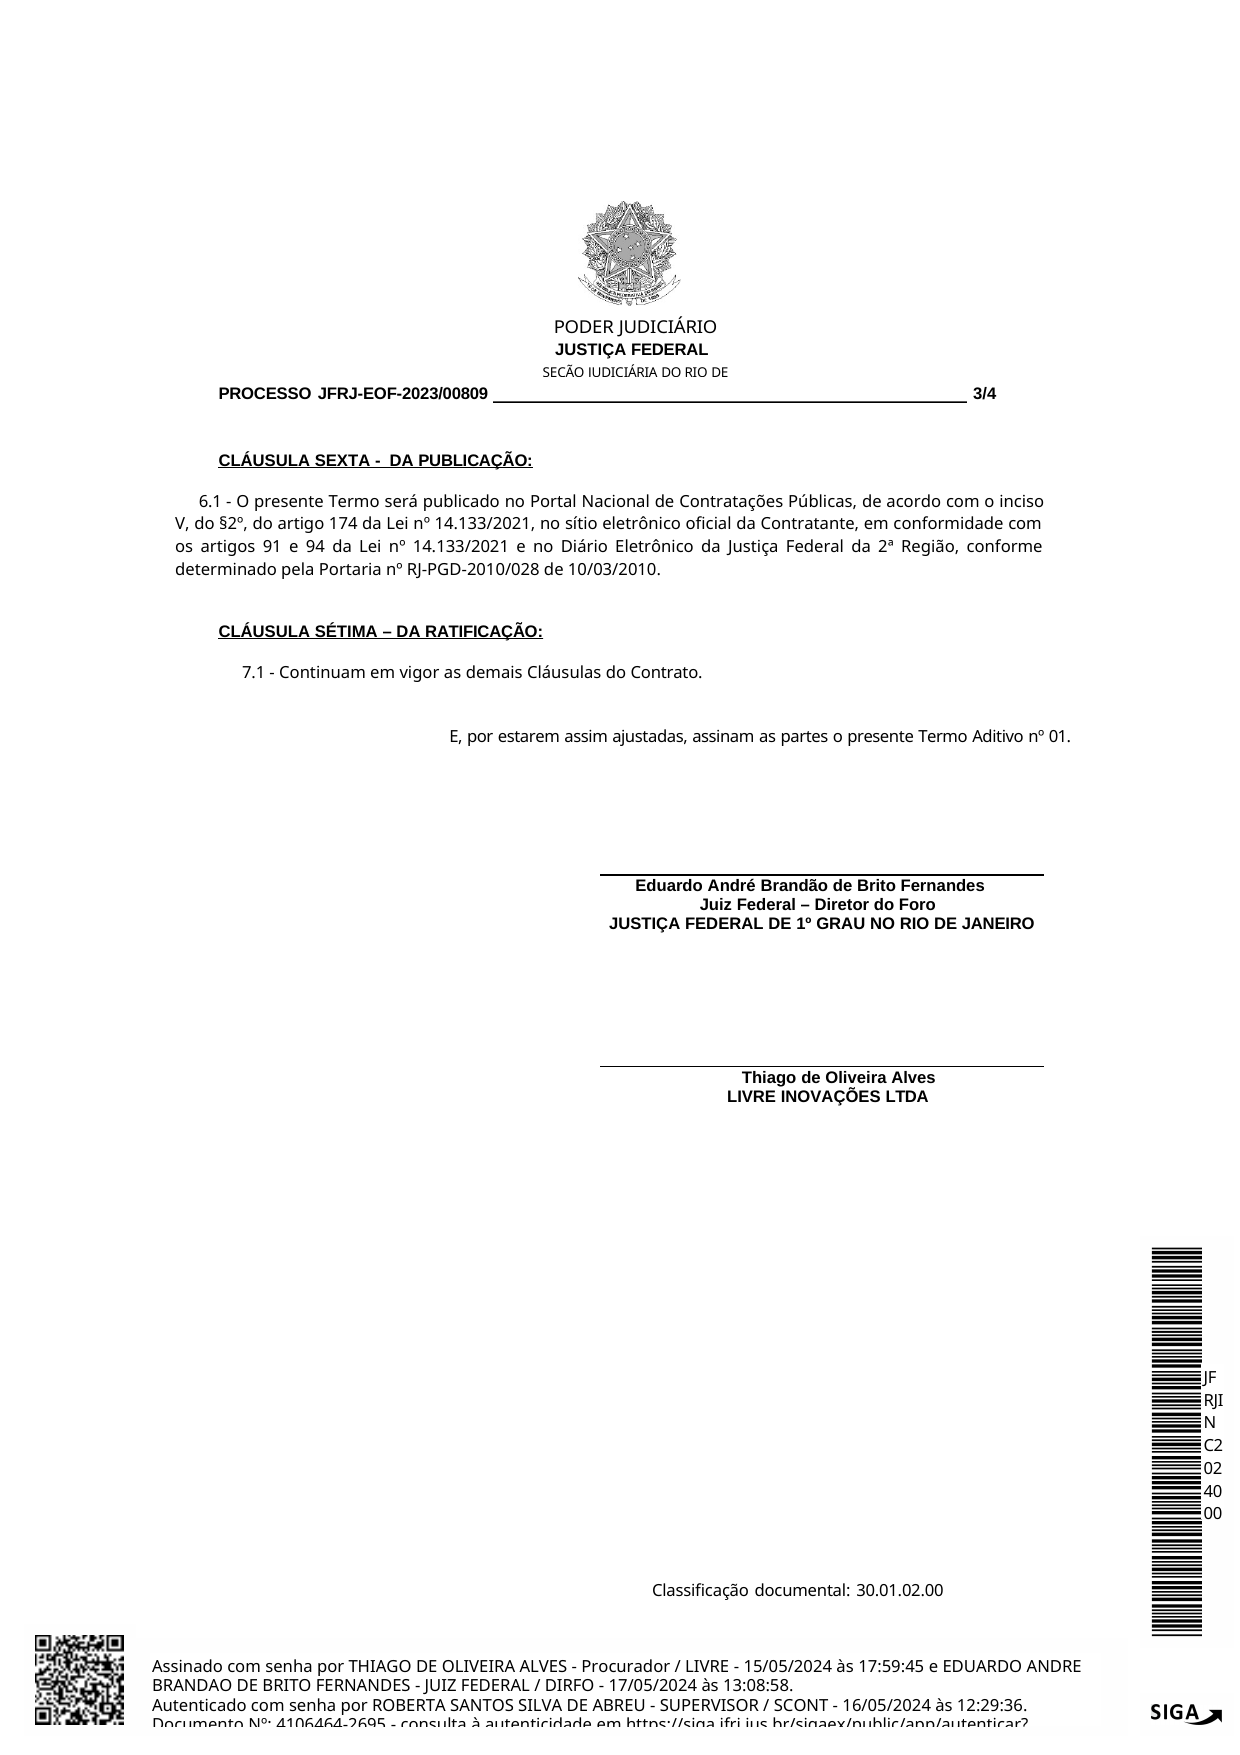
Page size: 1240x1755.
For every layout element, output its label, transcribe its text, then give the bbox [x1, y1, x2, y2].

text Eduardo André Brandão de Brito Fernandes Juiz Federal – Diretor do Foro [635, 876, 1010, 914]
text Thiago de Oliveira Alves LIVRE INOVAÇÕES LTDA [727, 1067, 979, 1106]
text JFRJINC202400047 [1203, 1366, 1224, 1519]
subtitle CLÁUSULA SÉTIMA – DA RATIFICAÇÃO: [218, 622, 1083, 641]
list - O presente Termo será publicado no Portal Nacional de Contratações Públicas, de acordo com o inciso V, do §2º, do artigo 174 da Lei nº 14.133/2021, no sítio eletrônico oficial da Contratante, em conformidade com os artigos 91 e 94 da Lei nº 14.133/2021 e no Diário Eletrônico da Justiça Federal da 2ª Região, conforme determinado pela Portaria nº RJ-PGD-2010/028 de 10/03/2010. [175, 489, 1044, 580]
text Classificação documental: 30.01.02.00 [652, 1578, 1083, 1601]
subtitle CLÁUSULA SEXTA - DA PUBLICAÇÃO: [218, 451, 1083, 470]
list - Continuam em vigor as demais Cláusulas do Contrato. [242, 660, 1083, 683]
text JUSTIÇA FEDERAL DE 1º GRAU NO RIO DE JANEIRO [609, 914, 1083, 933]
text E, por estarem assim ajustadas, assinam as partes o presente Termo Aditivo nº 01. [449, 725, 1083, 747]
